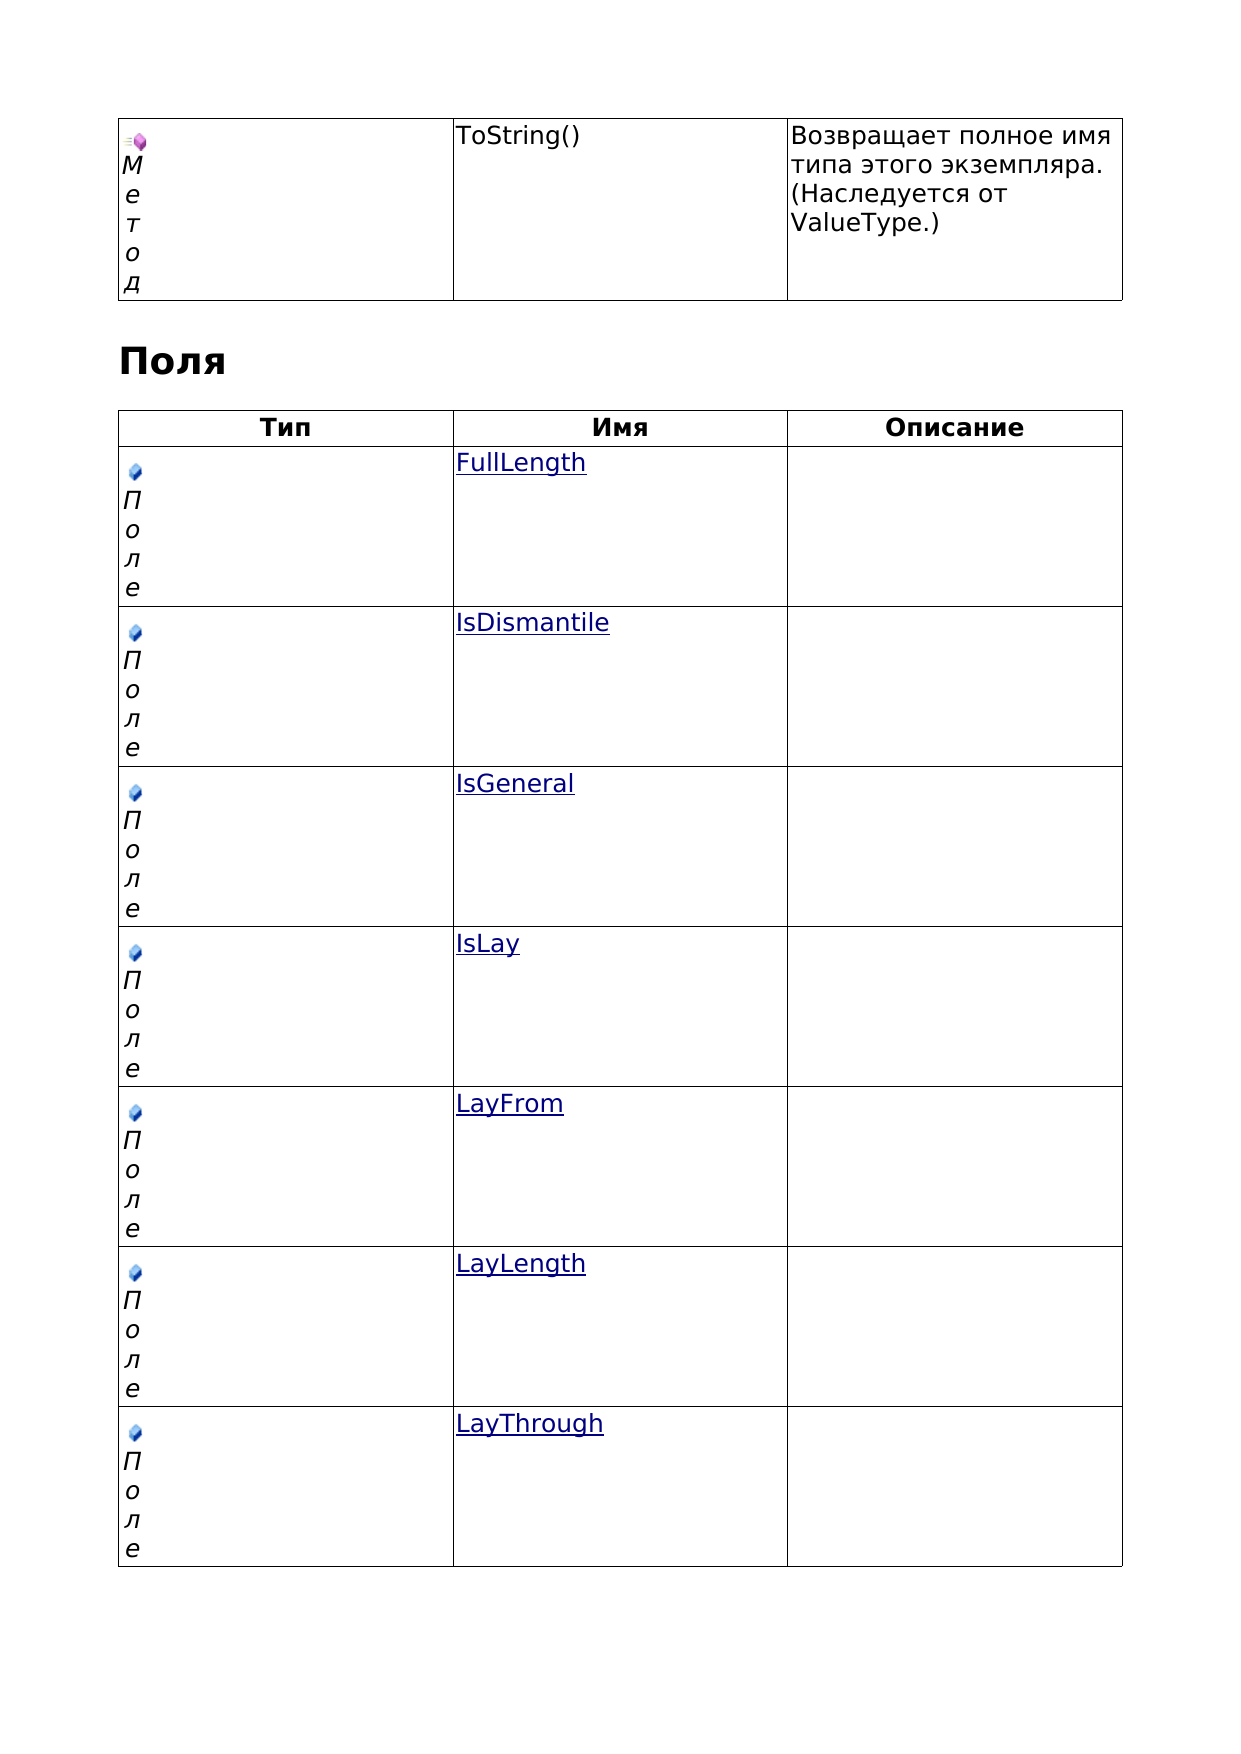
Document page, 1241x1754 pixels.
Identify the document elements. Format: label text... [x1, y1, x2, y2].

table_cell [788, 447, 1122, 606]
table_cell [119, 767, 453, 926]
table_header Имя [454, 411, 787, 446]
picture [121, 133, 147, 151]
picture [121, 1421, 147, 1447]
table_cell [119, 1247, 453, 1406]
table_cell [788, 927, 1122, 1086]
table_cell FullLength [454, 447, 787, 606]
table_cell Возвращает полное имя типа этого экземпляра. (Наследуется от ValueType.) [788, 119, 1122, 299]
picture [121, 621, 147, 647]
table_cell ToString() [454, 119, 787, 299]
table_cell [119, 1407, 453, 1566]
picture [121, 461, 147, 486]
picture [121, 1261, 147, 1287]
table_cell IsLay [454, 927, 787, 1086]
table_cell [119, 927, 453, 1086]
picture [121, 1101, 147, 1127]
table_cell LayLength [454, 1247, 787, 1406]
table_cell LayThrough [454, 1407, 787, 1566]
table_cell [119, 607, 453, 766]
table_cell [788, 1247, 1122, 1406]
table_cell [788, 1087, 1122, 1246]
subtitle Поля [118, 339, 1122, 383]
table_cell [119, 1087, 453, 1246]
picture [121, 781, 147, 807]
table_cell [119, 119, 453, 299]
table_header Описание [788, 411, 1122, 446]
table_cell [788, 767, 1122, 926]
table_cell [119, 447, 453, 606]
table_cell LayFrom [454, 1087, 787, 1246]
table_header Тип [119, 411, 453, 446]
table_cell IsGeneral [454, 767, 787, 926]
table_cell IsDismantile [454, 607, 787, 766]
table_cell [788, 1407, 1122, 1566]
picture [121, 941, 147, 967]
table_cell [788, 607, 1122, 766]
